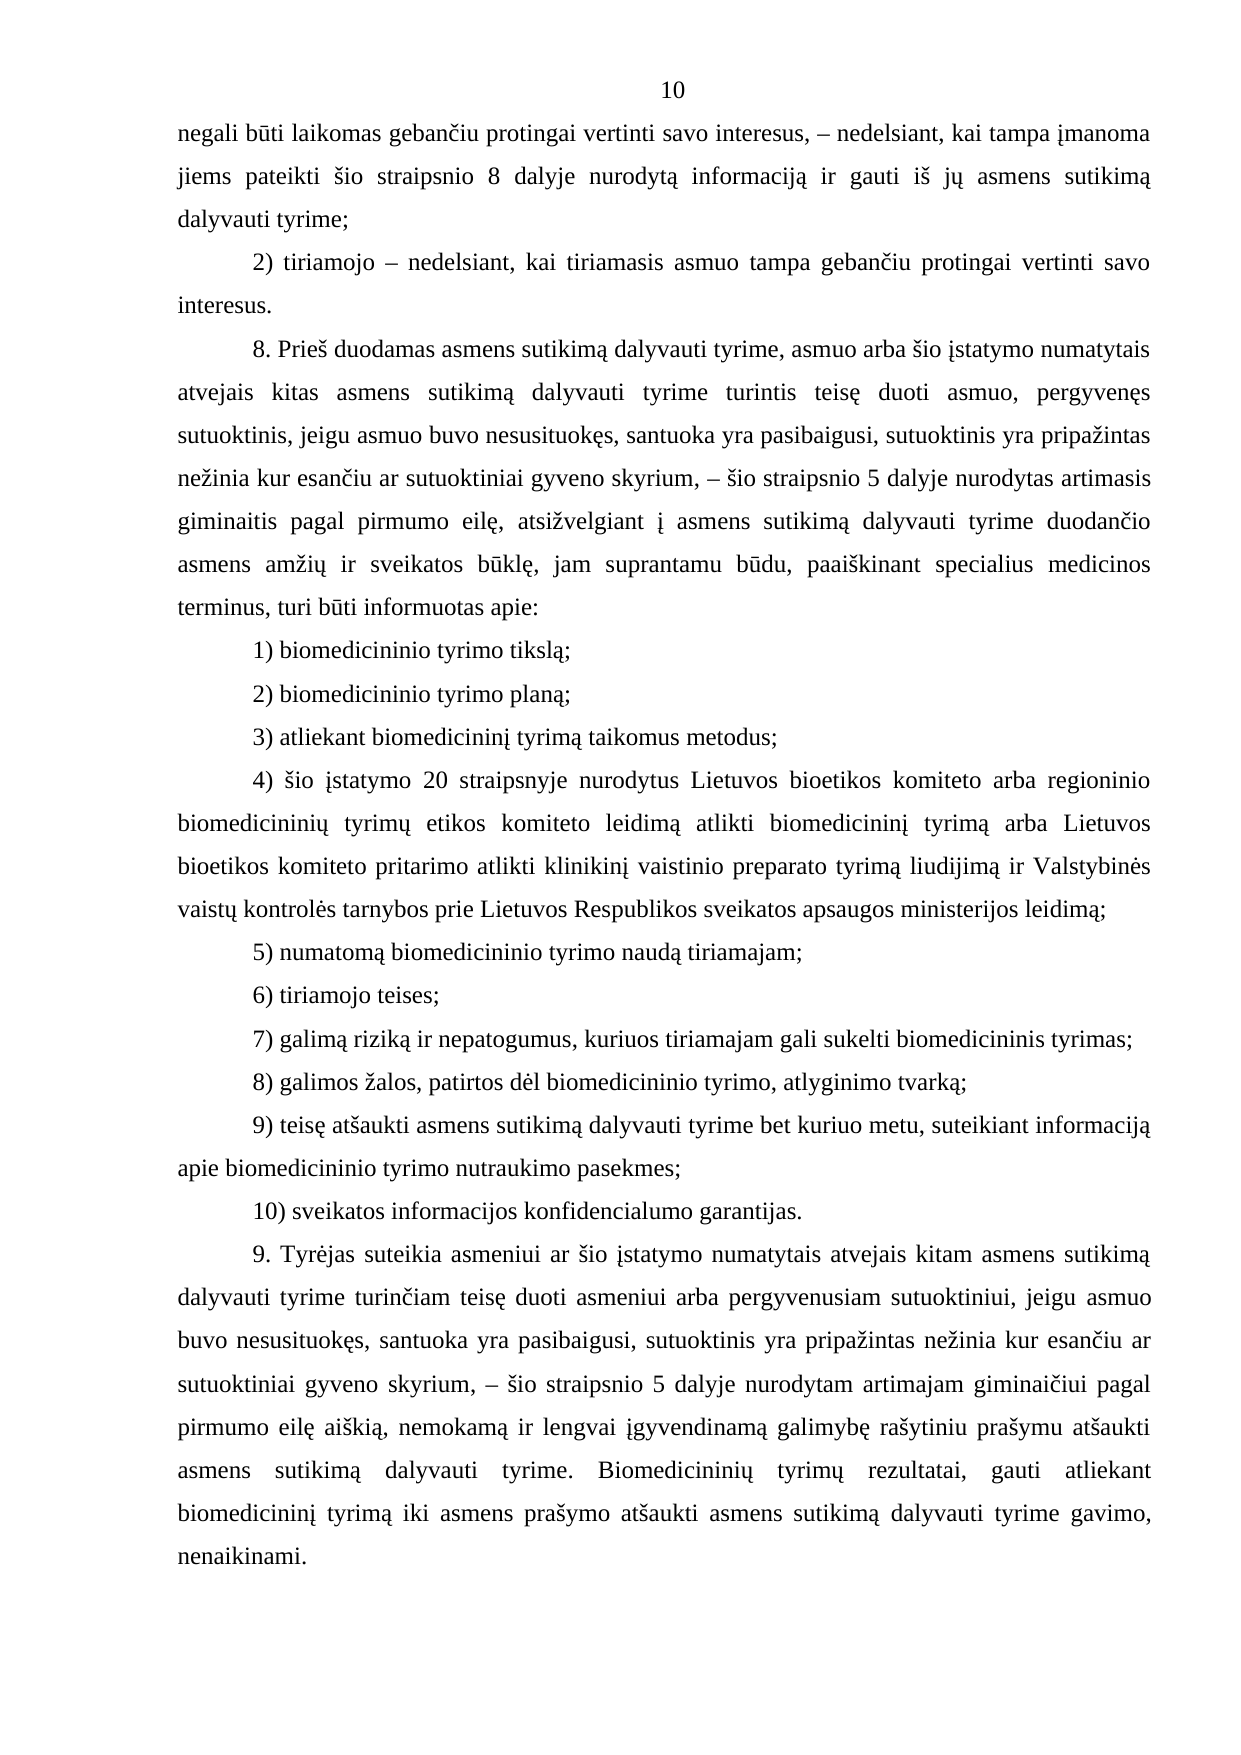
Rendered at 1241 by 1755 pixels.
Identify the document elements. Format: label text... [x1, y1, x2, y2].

text 4) šio įstatymo 20 straipsnyje nurodytus Lietuvos bioetikos komiteto arba regioninio biomedicininių tyrimų etikos komiteto leidimą atlikti biomedicininį tyrimą arba Lietuvos bioetikos komiteto pritarimo atlikti klinikinį vaistinio preparato tyrimą liudijimą ir Valstybinės vaistų kontrolės tarnybos prie Lietuvos Respublikos sveikatos apsaugos ministerijos leidimą; [177, 765, 1152, 923]
text 1) biomedicininio tyrimo tikslą; [177, 636, 1152, 664]
text 2) tiriamojo – nedelsiant, kai tiriamasis asmuo tampa gebančiu protingai vertinti savo interesus. [177, 247, 1152, 319]
text 10) sveikatos informacijos konfidencialumo garantijas. [177, 1196, 1152, 1225]
text 9) teisę atšaukti asmens sutikimą dalyvauti tyrime bet kuriuo metu, suteikiant informaciją apie biomedicininio tyrimo nutraukimo pasekmes; [177, 1110, 1152, 1182]
text 8. Prieš duodamas asmens sutikimą dalyvauti tyrime, asmuo arba šio įstatymo numatytais atvejais kitas asmens sutikimą dalyvauti tyrime turintis teisę duoti asmuo, pergyvenęs sutuoktinis, jeigu asmuo buvo nesusituokęs, santuoka yra pasibaigusi, sutuoktinis yra pripažintas nežinia kur esančiu ar sutuoktiniai gyveno skyrium, – šio straipsnio 5 dalyje nurodytas artimasis giminaitis pagal pirmumo eilę, atsižvelgiant į asmens sutikimą dalyvauti tyrime duodančio asmens amžių ir sveikatos būklę, jam suprantamu būdu, paaiškinant specialius medicinos terminus, turi būti informuotas apie: [177, 334, 1152, 621]
text 2) biomedicininio tyrimo planą; [177, 679, 1152, 707]
text 5) numatomą biomedicininio tyrimo naudą tiriamajam; [177, 937, 1152, 966]
text 8) galimos žalos, patirtos dėl biomedicininio tyrimo, atlyginimo tvarką; [252, 1067, 1152, 1096]
text 9. Tyrėjas suteikia asmeniui ar šio įstatymo numatytais atvejais kitam asmens sutikimą dalyvauti tyrime turinčiam teisę duoti asmeniui arba pergyvenusiam sutuoktiniui, jeigu asmuo buvo nesusituokęs, santuoka yra pasibaigusi, sutuoktinis yra pripažintas nežinia kur esančiu ar sutuoktiniai gyveno skyrium, – šio straipsnio 5 dalyje nurodytam artimajam giminaičiui pagal pirmumo eilę aiškią, nemokamą ir lengvai įgyvendinamą galimybę rašytiniu prašymu atšaukti asmens sutikimą dalyvauti tyrime. Biomedicininių tyrimų rezultatai, gauti atliekant biomedicininį tyrimą iki asmens prašymo atšaukti asmens sutikimą dalyvauti tyrime gavimo, nenaikinami. [177, 1239, 1152, 1570]
text 6) tiriamojo teises; [177, 981, 1152, 1009]
text negali būti laikomas gebančiu protingai vertinti savo interesus, – nedelsiant, kai tampa įmanoma jiems pateikti šio straipsnio 8 dalyje nurodytą informaciją ir gauti iš jų asmens sutikimą dalyvauti tyrime; [177, 118, 1152, 233]
text 7) galimą riziką ir nepatogumus, kuriuos tiriamajam gali sukelti biomedicininis tyrimas; [252, 1024, 1152, 1052]
text 3) atliekant biomedicininį tyrimą taikomus metodus; [177, 722, 1152, 751]
